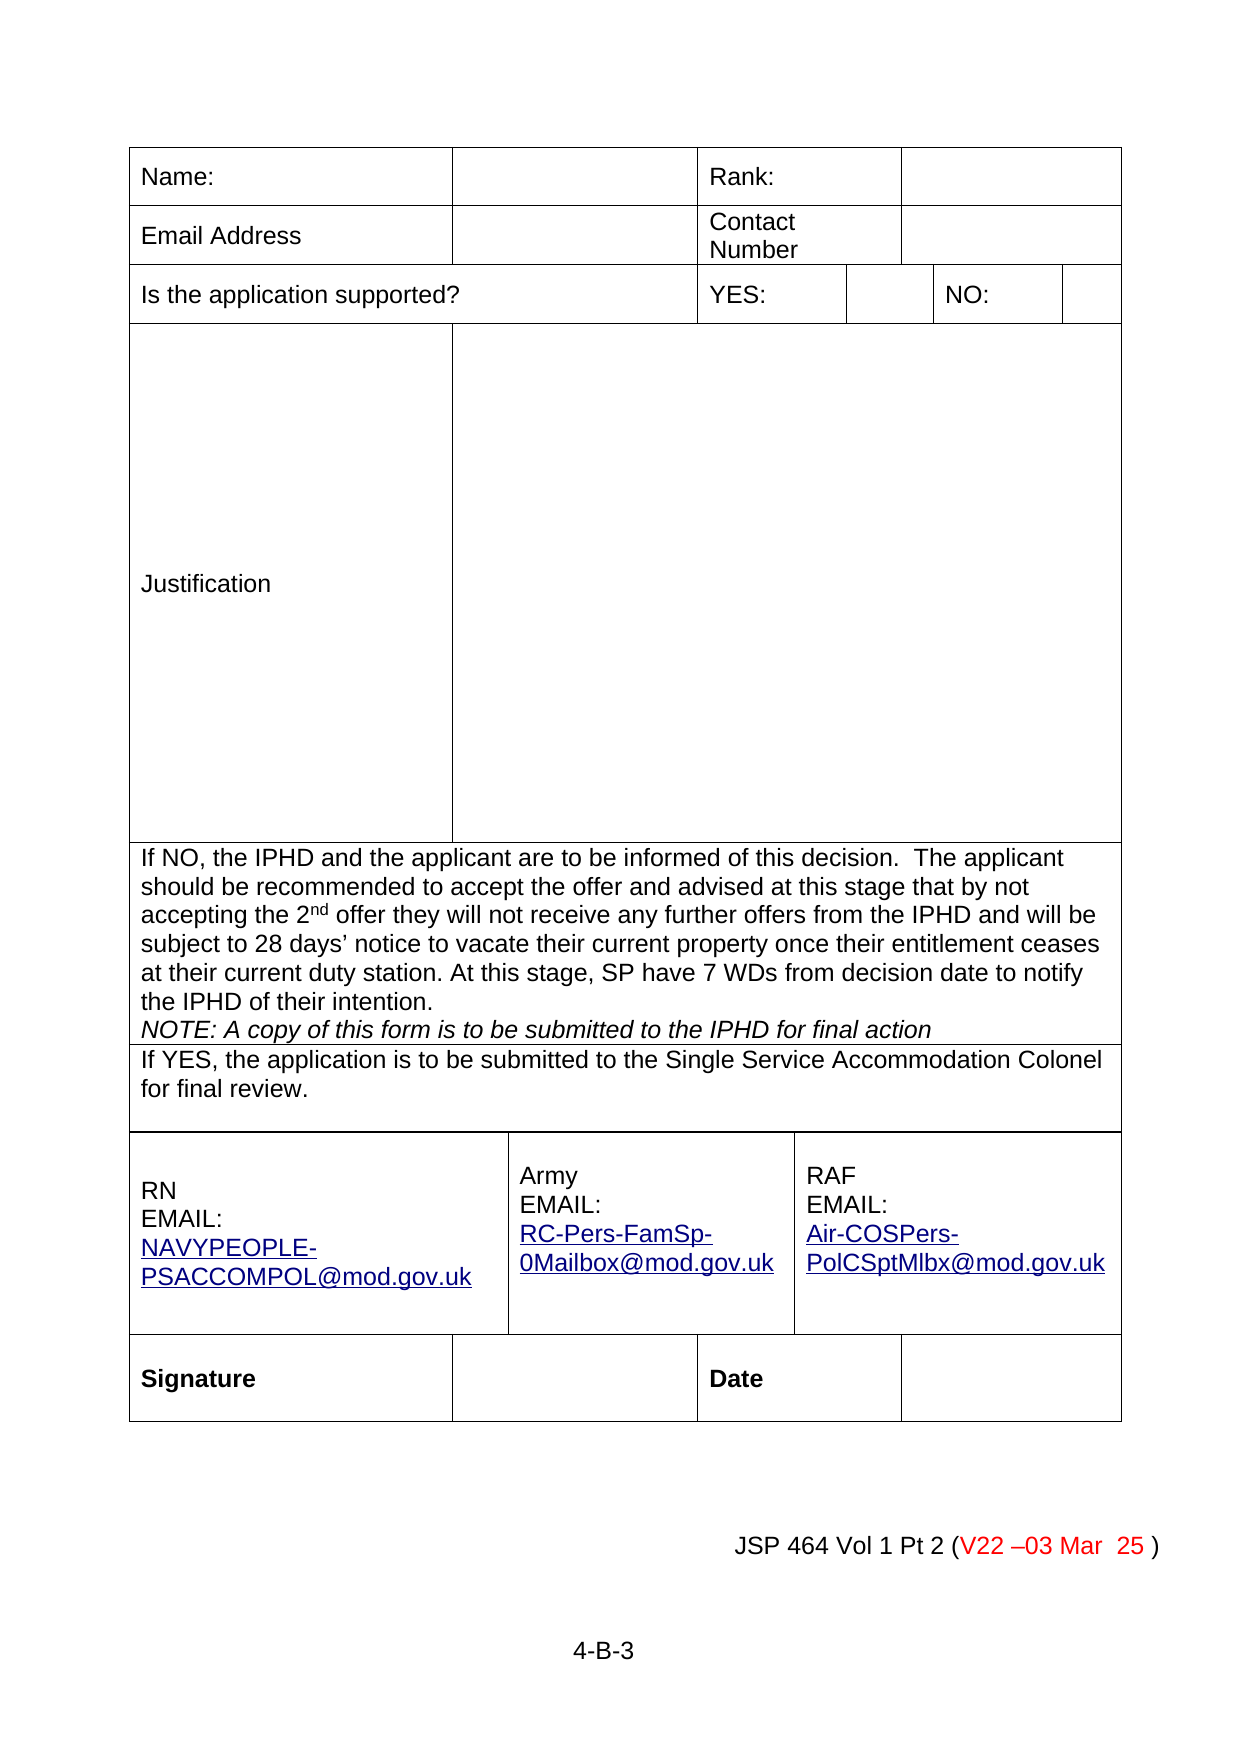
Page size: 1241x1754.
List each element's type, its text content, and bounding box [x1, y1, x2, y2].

table_header Rank: [698, 148, 901, 205]
table_cell [453, 1335, 697, 1421]
table_cell RAF EMAIL: Air-COSPers-PolCSptMlbx@mod.gov.uk [795, 1133, 1121, 1334]
table_cell YES: [698, 265, 846, 323]
table_header [453, 148, 697, 205]
table_cell [902, 206, 1121, 264]
table_header [902, 148, 1121, 205]
table_cell Contact Number [698, 206, 901, 264]
table_cell Date [698, 1335, 901, 1421]
table_cell [1063, 265, 1121, 323]
table_cell [902, 1335, 1121, 1421]
table_cell If YES, the application is to be submitted to the Single Service Accommodation Colonel for final review. [130, 1045, 1121, 1131]
table_cell NO: [934, 265, 1062, 323]
table_cell [453, 324, 1121, 842]
table_cell If NO, the IPHD and the applicant are to be informed of this decision. The applicant should be recommended to accept the offer and advised at this stage that by not accepting the 2nd offer they will not receive any further offers from the IPHD and will be subject to 28 days’ notice to vacate their current property once their entitlement ceases at their current duty station. At this stage, SP have 7 WDs from decision date to notify the IPHD of their intention. NOTE: A copy of this form is to be submitted to the IPHD for final action [130, 843, 1121, 1044]
table_cell Signature [130, 1335, 452, 1421]
table_cell [847, 265, 933, 323]
table_cell Army EMAIL: RC-Pers-FamSp-0Mailbox@mod.gov.uk [509, 1133, 794, 1334]
table_cell [453, 206, 697, 264]
table_header Name: [130, 148, 452, 205]
table_cell Email Address [130, 206, 452, 264]
table_cell RN EMAIL: NAVYPEOPLE-PSACCOMPOL@mod.gov.uk [130, 1133, 508, 1334]
table_cell Is the application supported? [130, 265, 697, 323]
table_cell Justification [130, 324, 452, 842]
